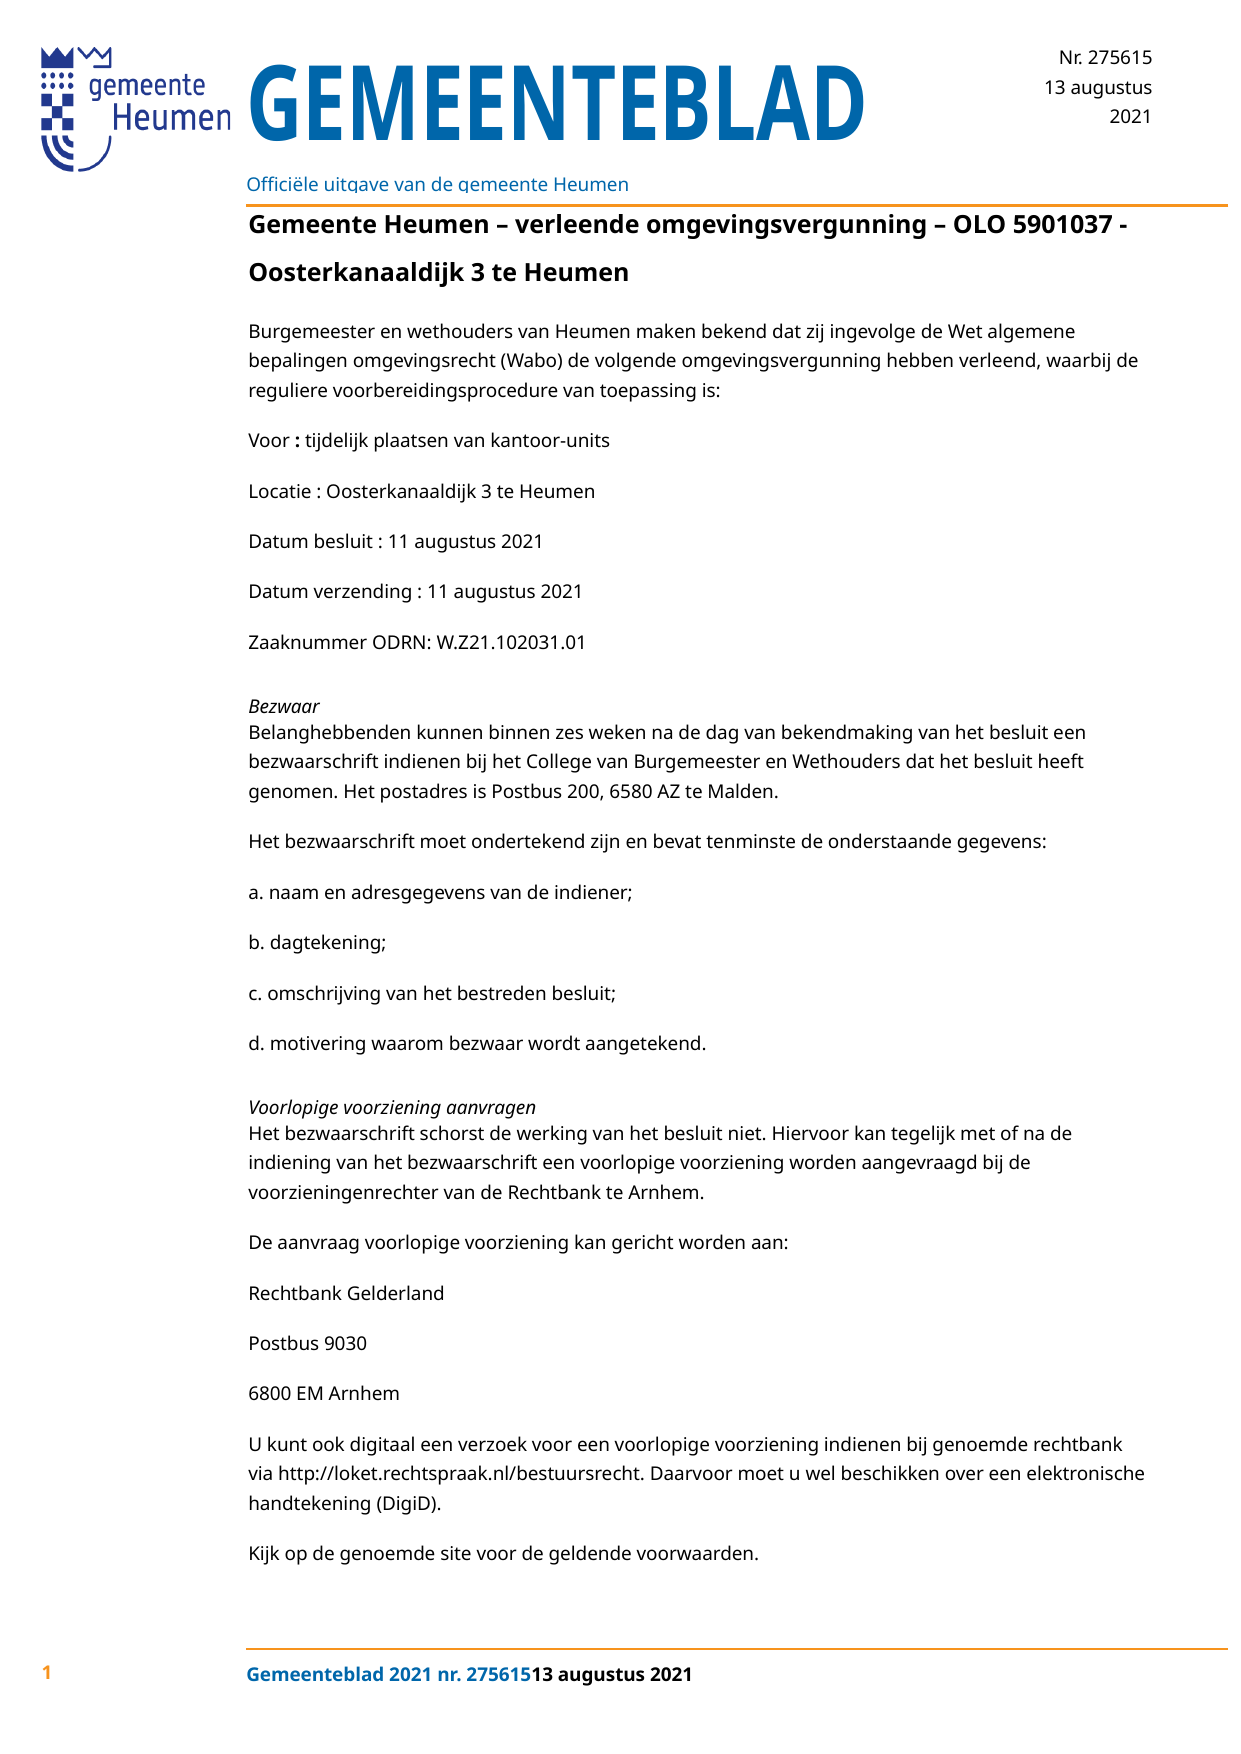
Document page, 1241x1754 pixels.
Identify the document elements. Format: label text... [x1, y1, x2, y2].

text Voor : tijdelijk plaatsen van kantoor-units [248, 427, 1152, 453]
text a. naam en adresgegevens van de indiener; [248, 879, 1152, 904]
text Bezwaar [248, 693, 1152, 719]
text De aanvraag voorlopige voorziening kan gericht worden aan: [248, 1229, 1152, 1255]
text Datum verzending : 11 augustus 2021 [248, 579, 1152, 604]
picture [41, 47, 231, 172]
text Locatie : Oosterkanaaldijk 3 te Heumen [248, 478, 1152, 504]
text b. dagtekening; [248, 929, 1152, 955]
text Zaaknummer ODRN: W.Z21.102031.01 [248, 629, 1152, 655]
text Rechtbank Gelderland [248, 1280, 1152, 1306]
text c. omschrijving van het bestreden besluit; [248, 980, 1152, 1005]
text Belanghebbenden kunnen binnen zes weken na de dag van bekendmaking van het besluit een bezwaarschrift indienen bij het College van Burgemeester en Wethouders dat het besluit heeft genomen. Het postadres is Postbus 200, 6580 AZ te Malden. [248, 719, 1152, 804]
text U kunt ook digitaal een verzoek voor een voorlopige voorziening indienen bij genoemde rechtbank via http://loket.rechtspraak.nl/bestuursrecht. Daarvoor moet u wel beschikken over een elektronische handtekening (DigiD). [248, 1431, 1152, 1516]
text Gemeente Heumen – verleende omgevingsvergunning – OLO 5901037 - Oosterkanaaldijk 3 te Heumen [248, 207, 1152, 288]
text Burgemeester en wethouders van Heumen maken bekend dat zij ingevolge de Wet algemene bepalingen omgevingsrecht (Wabo) de volgende omgevingsvergunning hebben verleend, waarbij de reguliere voorbereidingsprocedure van toepassing is: [248, 318, 1152, 403]
text Datum besluit : 11 augustus 2021 [248, 528, 1152, 554]
text Kijk op de genoemde site voor de geldende voorwaarden. [248, 1541, 1152, 1566]
text Voorlopige voorziening aanvragen [248, 1094, 1152, 1120]
text Het bezwaarschrift moet ondertekend zijn en bevat tenminste de onderstaande gegevens: [248, 828, 1152, 854]
text Postbus 9030 [248, 1330, 1152, 1356]
text d. motivering waarom bezwaar wordt aangetekend. [248, 1030, 1152, 1056]
text 6800 EM Arnhem [248, 1381, 1152, 1406]
text Het bezwaarschrift schorst de werking van het besluit niet. Hiervoor kan tegelijk met of na de indiening van het bezwaarschrift een voorlopige voorziening worden aangevraagd bij de voorzieningenrechter van de Rechtbank te Arnhem. [248, 1120, 1152, 1205]
